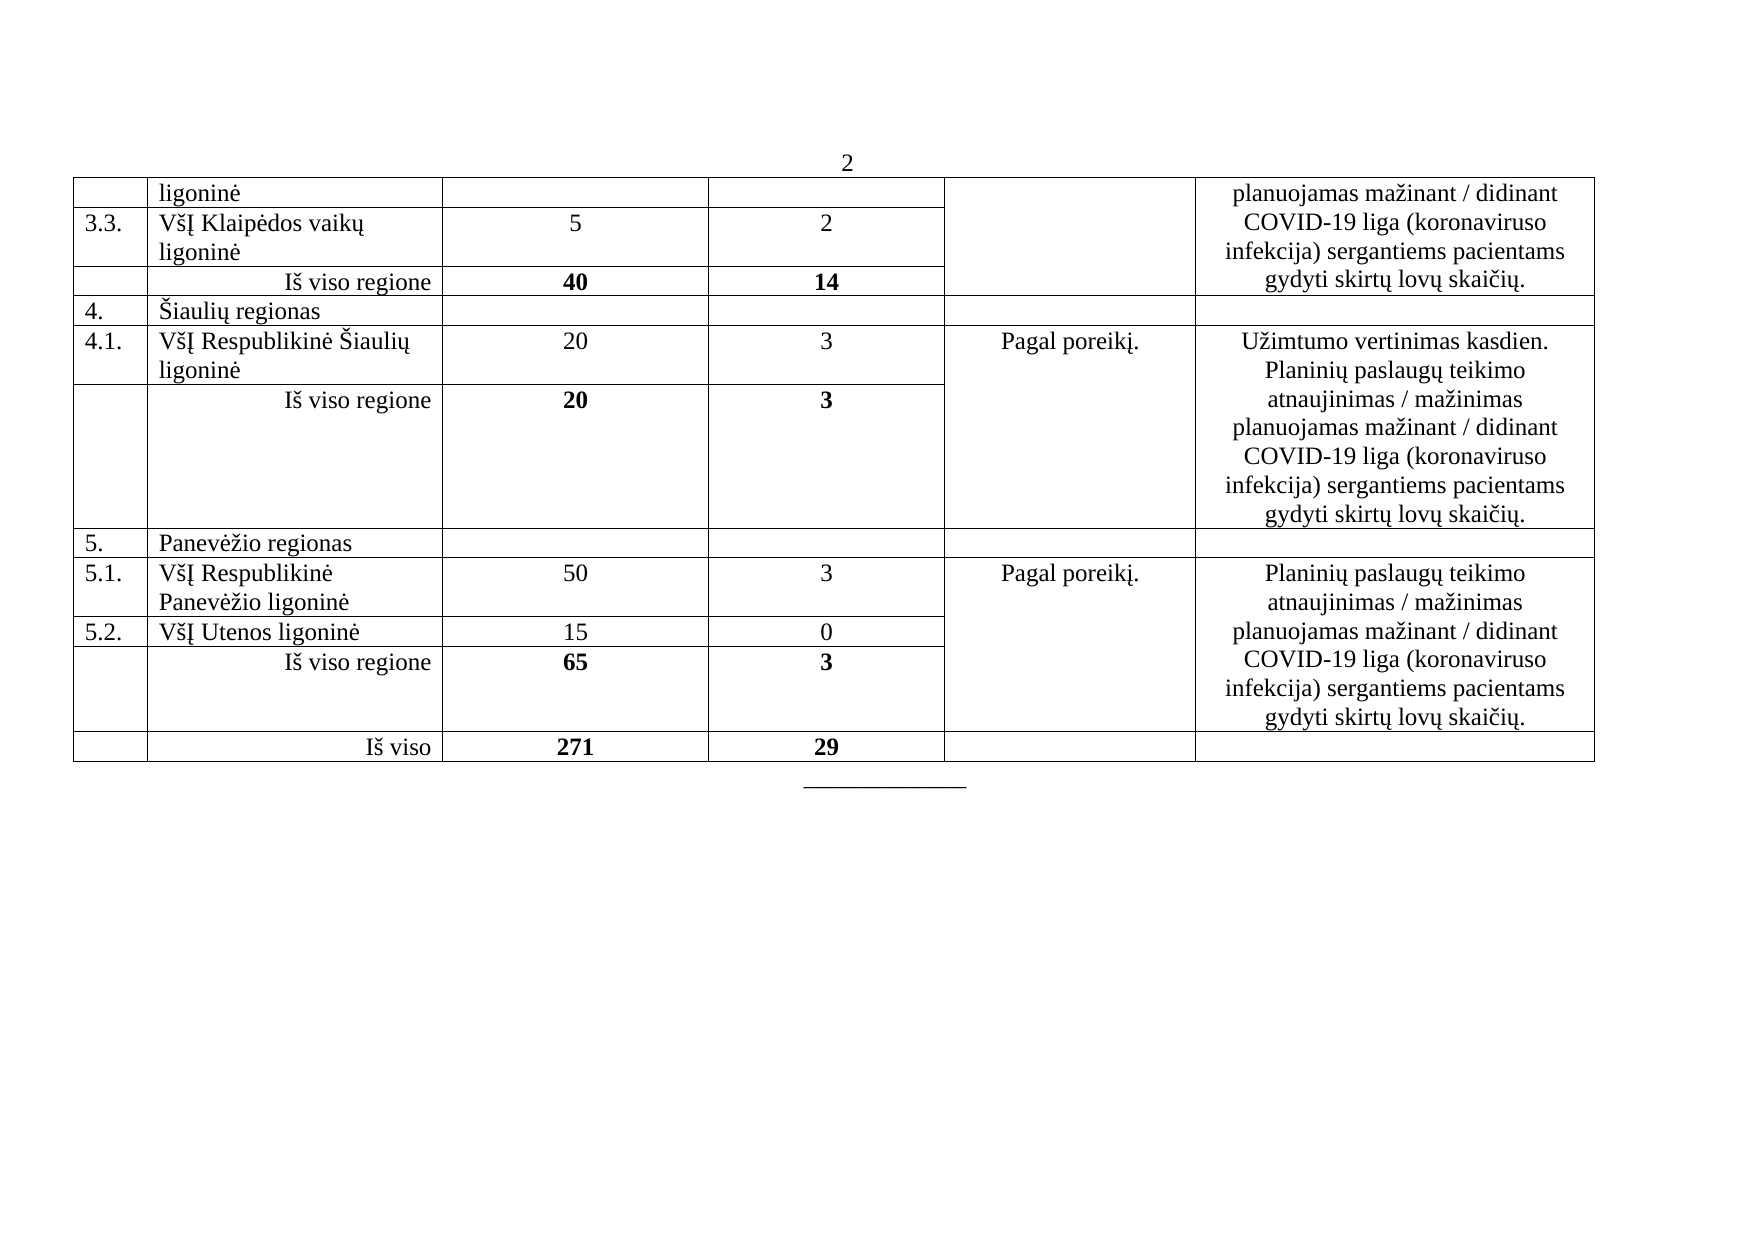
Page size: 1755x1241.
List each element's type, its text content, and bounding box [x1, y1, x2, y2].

table_cell [1196, 296, 1594, 325]
table_cell 15 [443, 617, 708, 646]
table_cell Užimtumo vertinimas kasdien. Planinių paslaugų teikimo atnaujinimas / mažinimas planuojamas mažinant / didinant COVID-19 liga (koronaviruso infekcija) sergantiems pacientams gydyti skirtų lovų skaičių. [1196, 326, 1594, 527]
table_cell VšĮ Utenos ligoninė [148, 617, 442, 646]
table_cell [709, 178, 944, 207]
table_cell Iš viso regione [148, 647, 442, 731]
table_cell [945, 732, 1195, 761]
table_cell Šiaulių regionas [148, 296, 442, 325]
table_cell 5. [74, 529, 147, 557]
table_cell Panevėžio regionas [148, 529, 442, 557]
table_cell [74, 647, 147, 731]
table_cell 3 [709, 326, 944, 384]
table_cell [443, 178, 708, 207]
table_cell [443, 529, 708, 557]
table_cell [74, 267, 147, 295]
table_cell [945, 178, 1195, 295]
table_cell [443, 296, 708, 325]
table_cell 3 [709, 385, 944, 527]
table_cell 50 [443, 558, 708, 616]
table_cell VšĮ Respublikinė Šiaulių ligoninė [148, 326, 442, 384]
table_cell 29 [709, 732, 944, 761]
table_cell 0 [709, 617, 944, 646]
table_cell Pagal poreikį. [945, 326, 1195, 527]
table_cell Iš viso [148, 732, 442, 761]
table_cell [1196, 529, 1594, 557]
table_cell 3 [709, 647, 944, 731]
table_cell 65 [443, 647, 708, 731]
table_cell 3 [709, 558, 944, 616]
table_cell 20 [443, 326, 708, 384]
table_cell [1196, 732, 1594, 761]
table_cell 40 [443, 267, 708, 295]
table_cell Iš viso regione [148, 267, 442, 295]
table_cell [709, 529, 944, 557]
table_cell 14 [709, 267, 944, 295]
table_cell VšĮ Klaipėdos vaikų ligoninė [148, 208, 442, 266]
table_cell [74, 732, 147, 761]
table_cell 5 [443, 208, 708, 266]
table_cell 4. [74, 296, 147, 325]
table_cell 4.1. [74, 326, 147, 384]
table_cell [945, 296, 1195, 325]
table_cell Iš viso regione [148, 385, 442, 527]
table_cell [709, 296, 944, 325]
table_cell Pagal poreikį. [945, 558, 1195, 731]
table_cell [74, 178, 147, 207]
table_cell VšĮ Respublikinė Panevėžio ligoninė [148, 558, 442, 616]
table_cell Planinių paslaugų teikimo atnaujinimas / mažinimas planuojamas mažinant / didinant COVID-19 liga (koronaviruso infekcija) sergantiems pacientams gydyti skirtų lovų skaičių. [1196, 558, 1594, 731]
table_cell 271 [443, 732, 708, 761]
table_cell 5.1. [74, 558, 147, 616]
table_cell 5.2. [74, 617, 147, 646]
table_cell 20 [443, 385, 708, 527]
table_cell ligoninė [148, 178, 442, 207]
table_cell planuojamas mažinant / didinant COVID-19 liga (koronaviruso infekcija) sergantiems pacientams gydyti skirtų lovų skaičių. [1196, 178, 1594, 295]
table_cell 2 [709, 208, 944, 266]
table_cell [74, 385, 147, 527]
table_cell [945, 529, 1195, 557]
text _____________ [164, 762, 1606, 790]
table_cell 3.3. [74, 208, 147, 266]
